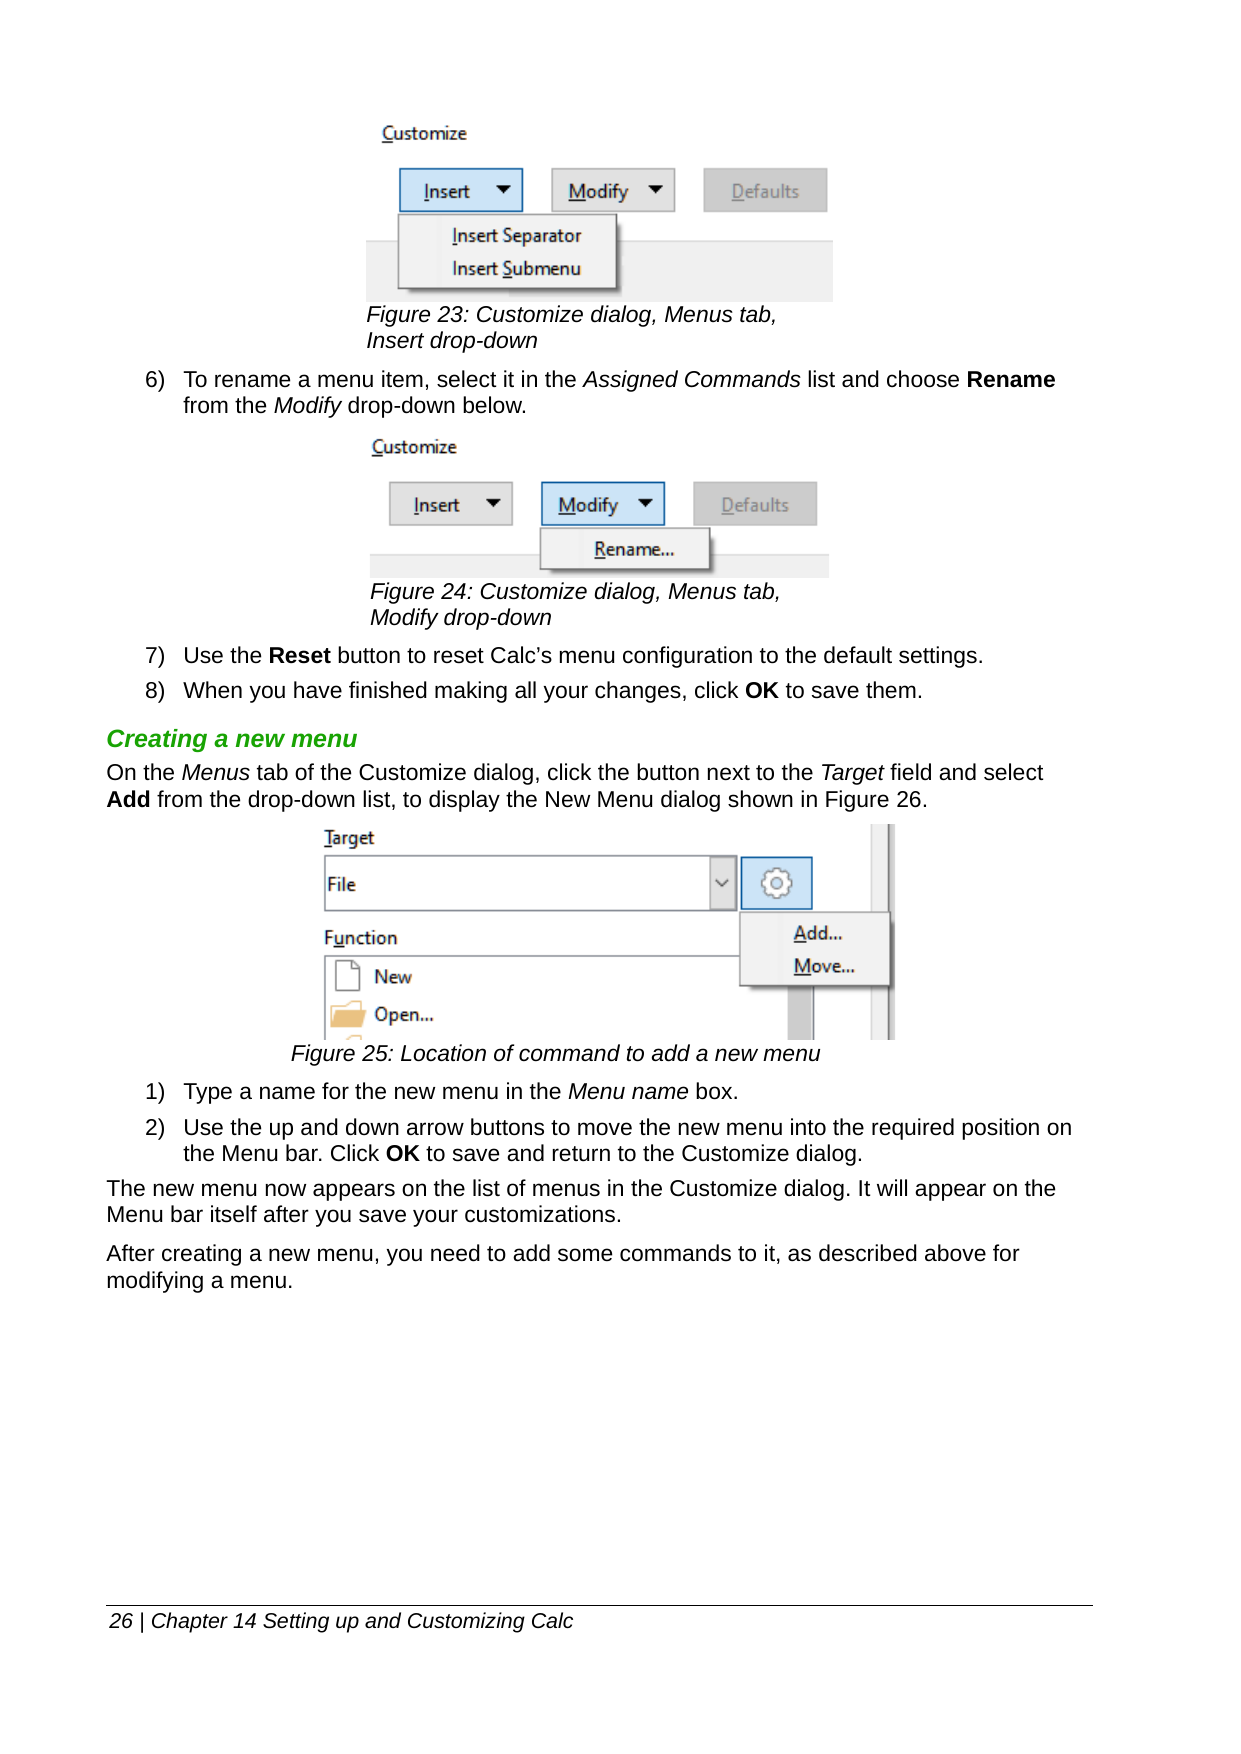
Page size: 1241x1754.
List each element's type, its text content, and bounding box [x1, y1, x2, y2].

text The new menu now appears on the list of menus in the Customize dialog. It will appear on the Menu bar itself after you save your customizations. [106, 1175, 1093, 1228]
list Type a name for the new menu in the Menu name box. [165, 1078, 1093, 1104]
list To rename a menu item, select it in the Assigned Commands list and choose Rename from the Modify drop-down below. [165, 366, 1093, 418]
picture [366, 118, 833, 302]
text On the Menus tab of the Customize dialog, click the button next to the Target field and select Add from the drop-down list, to display the New Menu dialog shown in Figure 26. [106, 759, 1093, 812]
list Use the up and down arrow buttons to move the new menu into the required position on the Menu bar. Click OK to save and return to the Customize dialog. [165, 1113, 1093, 1166]
text Figure 25: Location of command to add a new menu [291, 824, 908, 1066]
list When you have finished making all your changes, click OK to save them. [165, 677, 1093, 704]
text After creating a new menu, you need to add some commands to it, as described above for modifying a menu. [106, 1240, 1093, 1293]
picture [369, 430, 830, 578]
text Figure 23: Customize dialog, Menus tab, Insert drop-down [366, 302, 833, 354]
list Use the Reset button to reset Calc’s menu configuration to the default settings. [165, 642, 1093, 669]
subtitle Creating a new menu [106, 724, 1093, 753]
picture [290, 824, 896, 1040]
text Figure 24: Customize dialog, Menus tab, Modify drop-down [370, 578, 829, 630]
